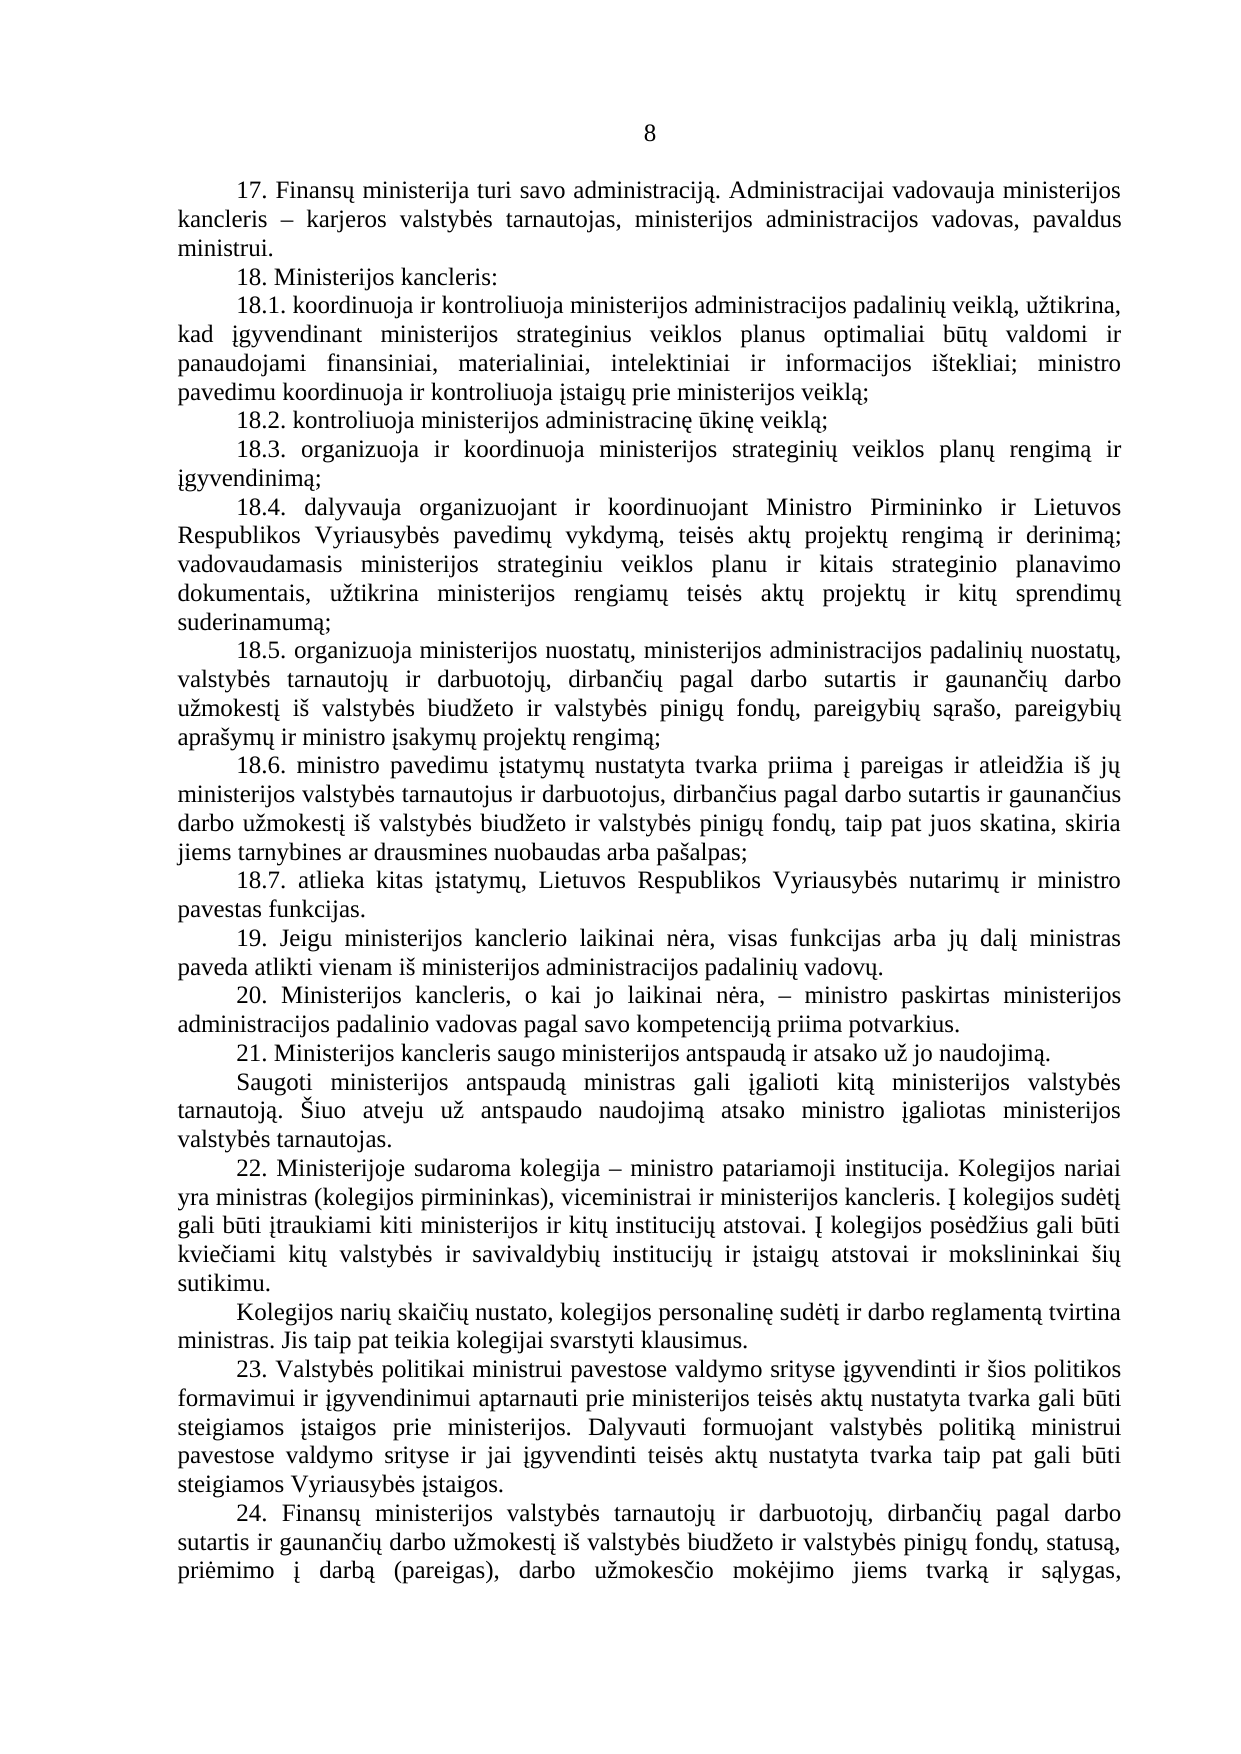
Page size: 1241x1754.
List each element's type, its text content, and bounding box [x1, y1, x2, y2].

text Kolegijos narių skaičių nustato, kolegijos personalinę sudėtį ir darbo reglamentą tvirtina ministras. Jis taip pat teikia kolegijai svarstyti klausimus. [177, 1297, 1122, 1354]
text 18.2. kontroliuoja ministerijos administracinę ūkinę veiklą; [177, 406, 1122, 434]
text 18.5. organizuoja ministerijos nuostatų, ministerijos administracijos padalinių nuostatų, valstybės tarnautojų ir darbuotojų, dirbančių pagal darbo sutartis ir gaunančių darbo užmokestį iš valstybės biudžeto ir valstybės pinigų fondų, pareigybių sąrašo, pareigybių aprašymų ir ministro įsakymų projektų rengimą; [177, 636, 1122, 751]
text 23. Valstybės politikai ministrui pavestose valdymo srityse įgyvendinti ir šios politikos formavimui ir įgyvendinimui aptarnauti prie ministerijos teisės aktų nustatyta tvarka gali būti steigiamos įstaigos prie ministerijos. Dalyvauti formuojant valstybės politiką ministrui pavestose valdymo srityse ir jai įgyvendinti teisės aktų nustatyta tvarka taip pat gali būti steigiamos Vyriausybės įstaigos. [177, 1354, 1122, 1498]
text 18.7. atlieka kitas įstatymų, Lietuvos Respublikos Vyriausybės nutarimų ir ministro pavestas funkcijas. [177, 866, 1122, 923]
text 18. Ministerijos kancleris: [177, 262, 1122, 291]
text 21. Ministerijos kancleris saugo ministerijos antspaudą ir atsako už jo naudojimą. [177, 1038, 1122, 1067]
text 18.1. koordinuoja ir kontroliuoja ministerijos administracijos padalinių veiklą, užtikrina, kad įgyvendinant ministerijos strateginius veiklos planus optimaliai būtų valdomi ir panaudojami finansiniai, materialiniai, intelektiniai ir informacijos ištekliai; ministro pavedimu koordinuoja ir kontroliuoja įstaigų prie ministerijos veiklą; [177, 291, 1122, 406]
text 19. Jeigu ministerijos kanclerio laikinai nėra, visas funkcijas arba jų dalį ministras paveda atlikti vienam iš ministerijos administracijos padalinių vadovų. [177, 923, 1122, 981]
text 24. Finansų ministerijos valstybės tarnautojų ir darbuotojų, dirbančių pagal darbo sutartis ir gaunančių darbo užmokestį iš valstybės biudžeto ir valstybės pinigų fondų, statusą, priėmimo į darbą (pareigas), darbo užmokesčio mokėjimo jiems tvarką ir sąlygas, [177, 1498, 1122, 1584]
text 22. Ministerijoje sudaroma kolegija – ministro patariamoji institucija. Kolegijos nariai yra ministras (kolegijos pirmininkas), viceministrai ir ministerijos kancleris. Į kolegijos sudėtį gali būti įtraukiami kiti ministerijos ir kitų institucijų atstovai. Į kolegijos posėdžius gali būti kviečiami kitų valstybės ir savivaldybių institucijų ir įstaigų atstovai ir mokslininkai šių sutikimu. [177, 1153, 1122, 1297]
text 18.3. organizuoja ir koordinuoja ministerijos strateginių veiklos planų rengimą ir įgyvendinimą; [177, 434, 1122, 492]
text 20. Ministerijos kancleris, o kai jo laikinai nėra, – ministro paskirtas ministerijos administracijos padalinio vadovas pagal savo kompetenciją priima potvarkius. [177, 981, 1122, 1038]
text 18.6. ministro pavedimu įstatymų nustatyta tvarka priima į pareigas ir atleidžia iš jų ministerijos valstybės tarnautojus ir darbuotojus, dirbančius pagal darbo sutartis ir gaunančius darbo užmokestį iš valstybės biudžeto ir valstybės pinigų fondų, taip pat juos skatina, skiria jiems tarnybines ar drausmines nuobaudas arba pašalpas; [177, 751, 1122, 866]
text Saugoti ministerijos antspaudą ministras gali įgalioti kitą ministerijos valstybės tarnautoją. Šiuo atveju už antspaudo naudojimą atsako ministro įgaliotas ministerijos valstybės tarnautojas. [177, 1067, 1122, 1153]
text 17. Finansų ministerija turi savo administraciją. Administracijai vadovauja ministerijos kancleris – karjeros valstybės tarnautojas, ministerijos administracijos vadovas, pavaldus ministrui. [177, 176, 1122, 262]
text 18.4. dalyvauja organizuojant ir koordinuojant Ministro Pirmininko ir Lietuvos Respublikos Vyriausybės pavedimų vykdymą, teisės aktų projektų rengimą ir derinimą; vadovaudamasis ministerijos strateginiu veiklos planu ir kitais strateginio planavimo dokumentais, užtikrina ministerijos rengiamų teisės aktų projektų ir kitų sprendimų suderinamumą; [177, 492, 1122, 636]
